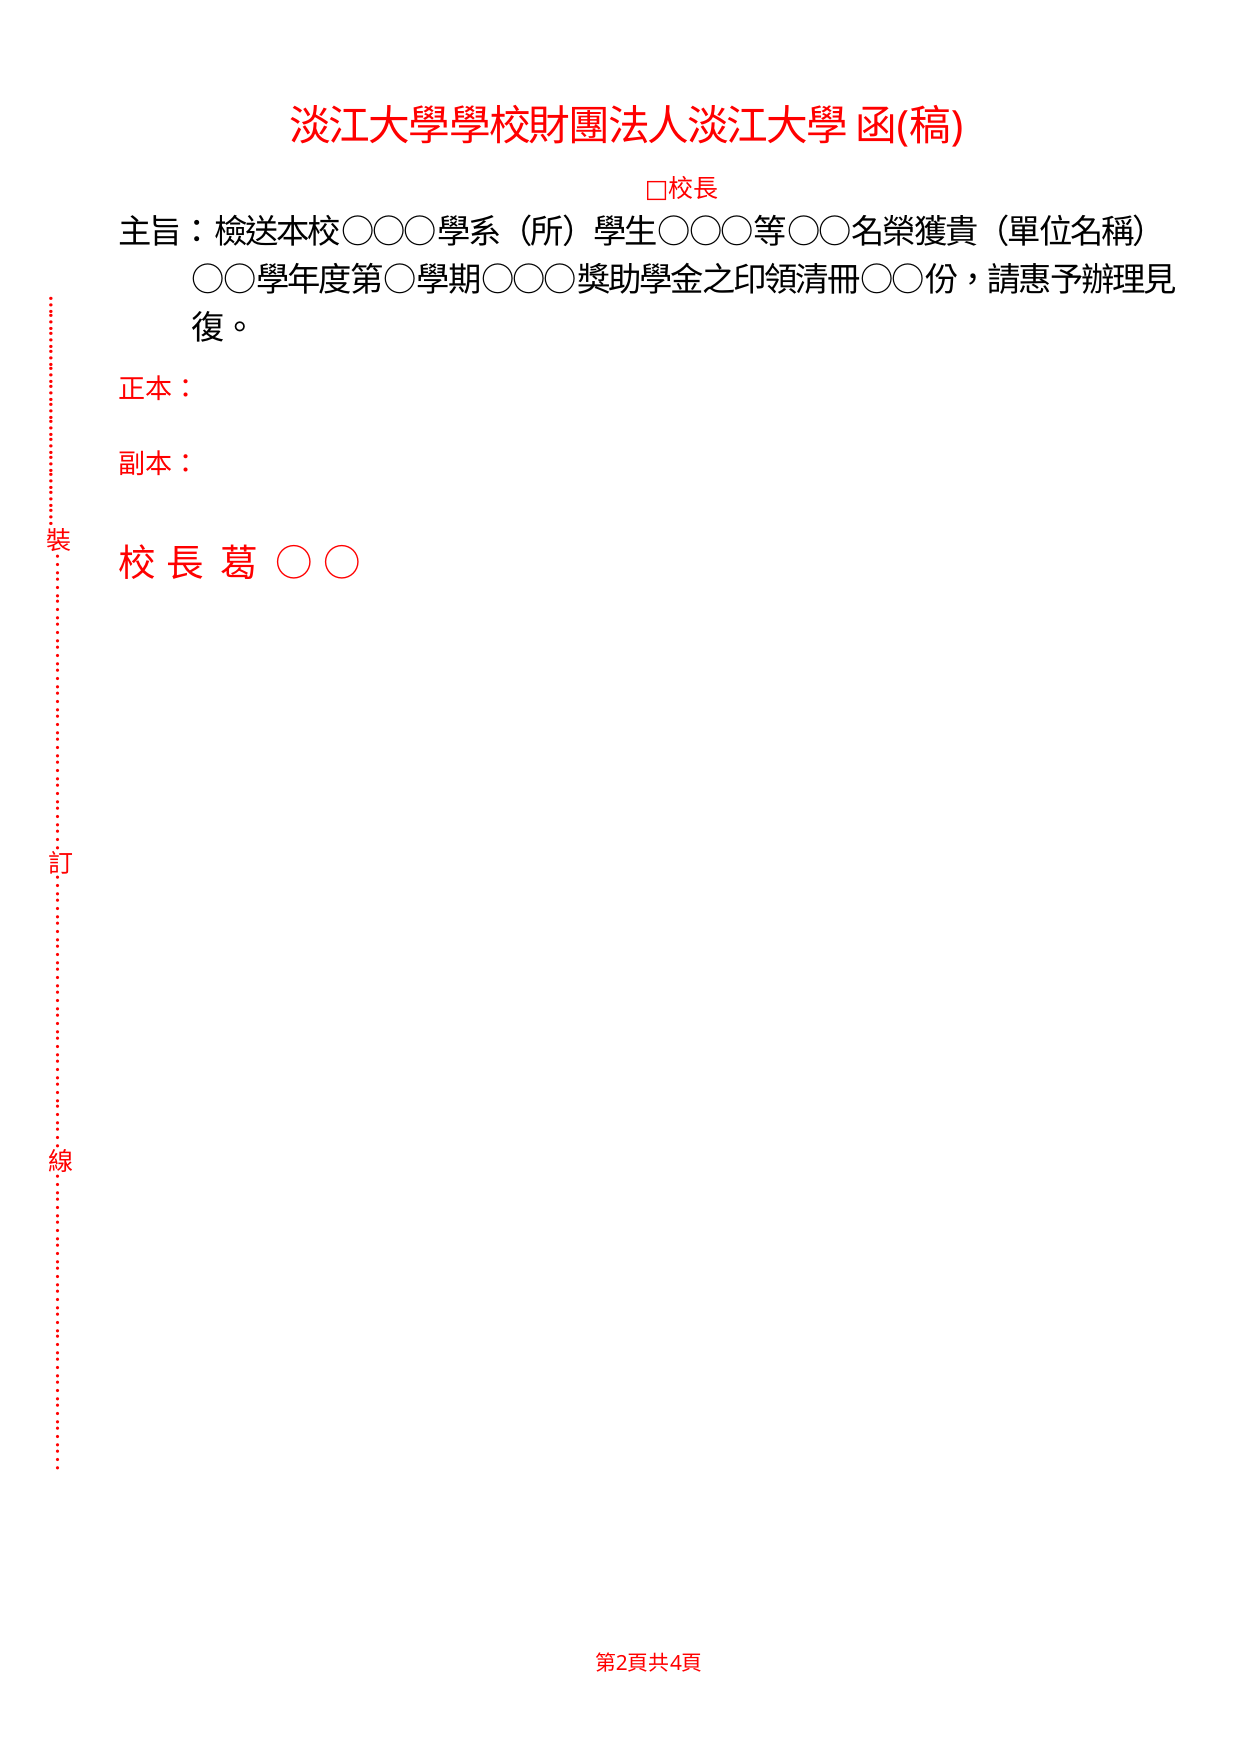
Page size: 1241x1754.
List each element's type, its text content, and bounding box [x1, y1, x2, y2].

table_header □校長 [519, 168, 1202, 206]
table_header [107, 168, 519, 206]
text 副本： [118, 424, 1181, 499]
text 正本： [118, 349, 1181, 424]
text 校 長 葛 ○ ○ [118, 537, 1181, 587]
text 主旨：檢送本校○○○學系（所）學生○○○等○○名榮獲貴（單位名稱）○○學年度第○學期○○○獎助學金之印領清冊○○份，請惠予辦理見復。 [118, 206, 1181, 349]
